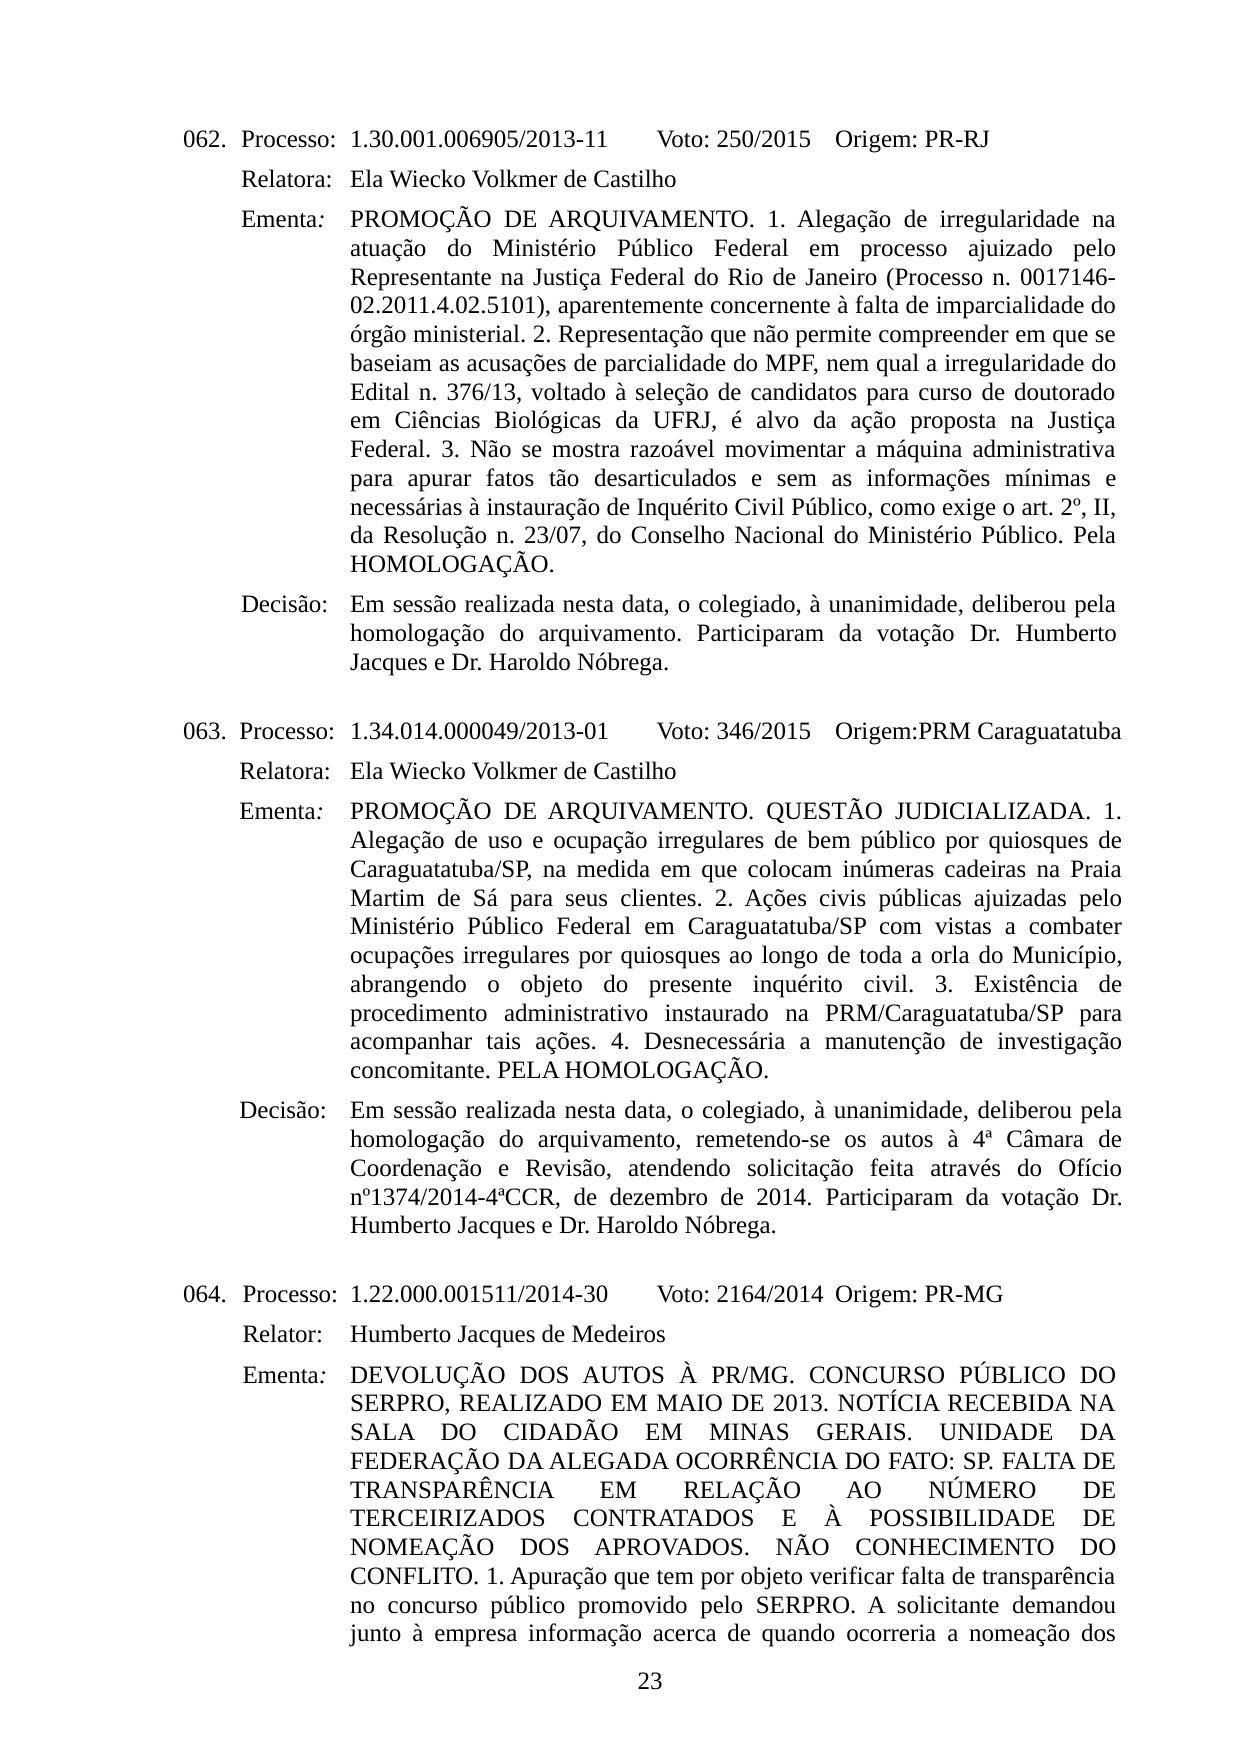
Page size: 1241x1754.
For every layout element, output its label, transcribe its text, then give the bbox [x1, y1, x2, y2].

table_header Origem: PR-RJ [829, 118, 1122, 158]
table_cell Ementa: [237, 1354, 344, 1653]
table_header Voto: 2164/2014 [651, 1274, 829, 1314]
table_header Origem:PRM Caraguatatuba [829, 710, 1129, 750]
table_cell Relatora: [235, 158, 344, 198]
table_cell Em sessão realizada nesta data, o colegiado, à unanimidade, deliberou pela homologação do arquivamento. Participaram da votação Dr. Humberto Jacques e Dr. Haroldo Nóbrega. [344, 584, 1122, 681]
table_cell Decisão: [234, 1090, 344, 1245]
table_cell PROMOÇÃO DE ARQUIVAMENTO. 1. Alegação de irregularidade na atuação do Ministério Público Federal em processo ajuizado pelo Representante na Justiça Federal do Rio de Janeiro (Processo n. 0017146-02.2011.4.02.5101), aparentemente concernente à falta de imparcialidade do órgão ministerial. 2. Representação que não permite compreender em que se baseiam as acusações de parcialidade do MPF, nem qual a irregularidade do Edital n. 376/13, voltado à seleção de candidatos para curso de doutorado em Ciências Biológicas da UFRJ, é alvo da ação proposta na Justiça Federal. 3. Não se mostra razoável movimentar a máquina administrativa para apurar fatos tão desarticulados e sem as informações mínimas e necessárias à instauração de Inquérito Civil Público, como exige o art. 2º, II, da Resolução n. 23/07, do Conselho Nacional do Ministério Público. Pela HOMOLOGAÇÃO. [344, 199, 1122, 584]
table_header Voto: 250/2015 [651, 118, 829, 158]
table_cell Decisão: [235, 584, 344, 681]
table_cell Ela Wiecko Volkmer de Castilho [344, 750, 1129, 791]
table_cell Humberto Jacques de Medeiros [344, 1314, 1122, 1354]
table_cell Em sessão realizada nesta data, o colegiado, à unanimidade, deliberou pela homologação do arquivamento, remetendo-se os autos à 4ª Câmara de Coordenação e Revisão, atendendo solicitação feita através do Ofício nº1374/2014-4ªCCR, de dezembro de 2014. Participaram da votação Dr. Humberto Jacques e Dr. Haroldo Nóbrega. [344, 1090, 1129, 1245]
table_cell Ementa: [234, 791, 344, 1089]
table_cell [177, 199, 235, 584]
table_header 1.30.001.006905/2013-11 [344, 118, 651, 158]
table_cell [177, 750, 233, 791]
table_header 1.22.000.001511/2014-30 [344, 1274, 651, 1314]
table_header Processo: [237, 1274, 344, 1314]
table_cell Relator: [237, 1314, 344, 1354]
table_cell DEVOLUÇÃO DOS AUTOS À PR/MG. CONCURSO PÚBLICO DO SERPRO, REALIZADO EM MAIO DE 2013. NOTÍCIA RECEBIDA NA SALA DO CIDADÃO EM MINAS GERAIS. UNIDADE DA FEDERAÇÃO DA ALEGADA OCORRÊNCIA DO FATO: SP. FALTA DE TRANSPARÊNCIA EM RELAÇÃO AO NÚMERO DE TERCEIRIZADOS CONTRATADOS E À POSSIBILIDADE DE NOMEAÇÃO DOS APROVADOS. NÃO CONHECIMENTO DO CONFLITO. 1. Apuração que tem por objeto verificar falta de transparência no concurso público promovido pelo SERPRO. A solicitante demandou junto à empresa informação acerca de quando ocorreria a nomeação dos [344, 1354, 1122, 1653]
table_header 063. [177, 710, 233, 750]
table_header 1.34.014.000049/2013-01 [344, 710, 651, 750]
table_header 062. [177, 118, 235, 158]
table_cell Ementa: [235, 199, 344, 584]
table_cell [177, 1314, 237, 1354]
table_cell [177, 1354, 237, 1653]
table_cell [177, 158, 235, 198]
table_header Origem: PR-MG [829, 1274, 1122, 1314]
table_cell [177, 791, 233, 1089]
table_cell Ela Wiecko Volkmer de Castilho [344, 158, 1122, 198]
table_header Processo: [234, 710, 344, 750]
table_header Processo: [235, 118, 344, 158]
table_header Voto: 346/2015 [651, 710, 829, 750]
table_cell [177, 1090, 233, 1245]
table_cell PROMOÇÃO DE ARQUIVAMENTO. QUESTÃO JUDICIALIZADA. 1. Alegação de uso e ocupação irregulares de bem público por quiosques de Caraguatatuba/SP, na medida em que colocam inúmeras cadeiras na Praia Martim de Sá para seus clientes. 2. Ações civis públicas ajuizadas pelo Ministério Público Federal em Caraguatatuba/SP com vistas a combater ocupações irregulares por quiosques ao longo de toda a orla do Município, abrangendo o objeto do presente inquérito civil. 3. Existência de procedimento administrativo instaurado na PRM/Caraguatatuba/SP para acompanhar tais ações. 4. Desnecessária a manutenção de investigação concomitante. PELA HOMOLOGAÇÃO. [344, 791, 1129, 1089]
table_header 064. [177, 1274, 237, 1314]
table_cell Relatora: [234, 750, 344, 791]
table_cell [177, 584, 235, 681]
